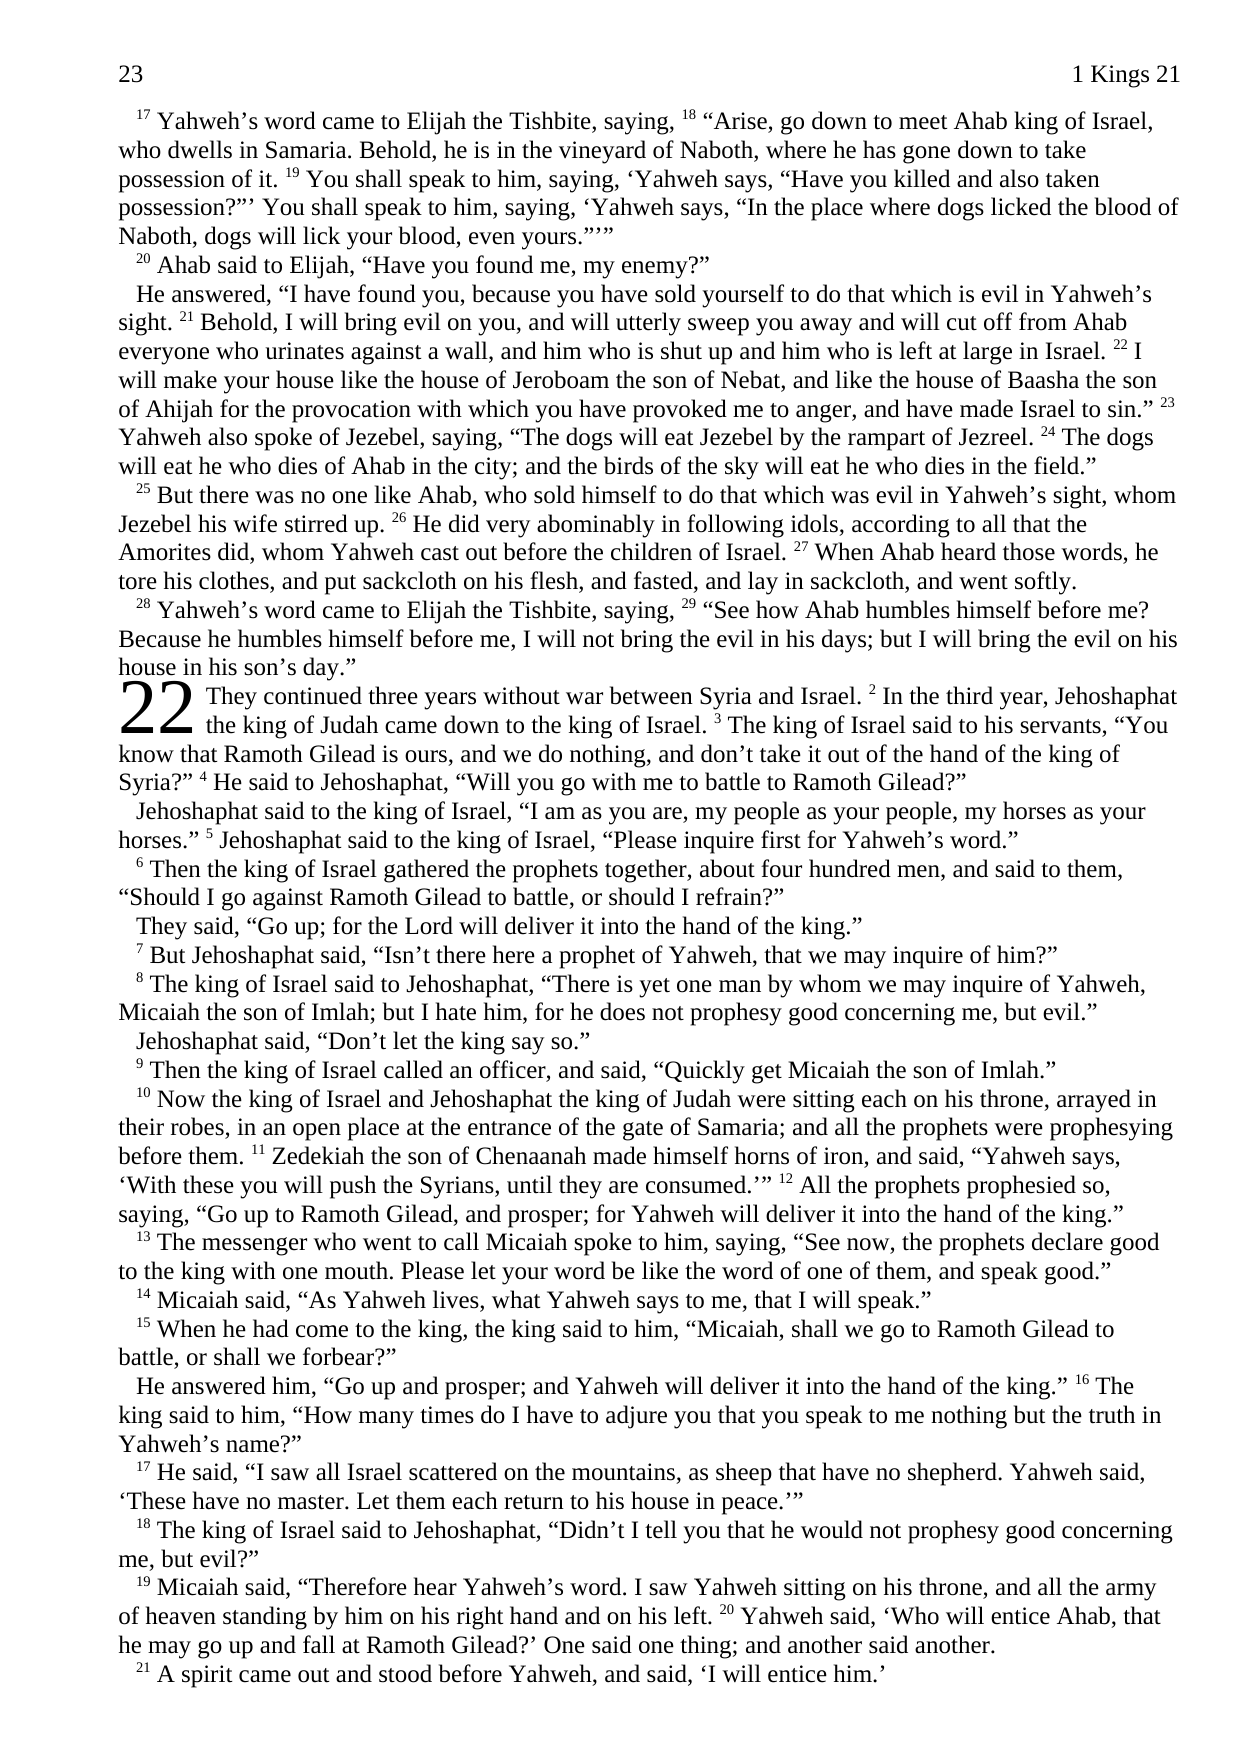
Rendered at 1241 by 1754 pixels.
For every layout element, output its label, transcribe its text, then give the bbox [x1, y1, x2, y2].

text 17 He said, “I saw all Israel scattered on the mountains, as sheep that have no shepherd. Yahweh said, ‘These have no master. Let them each return to his house in peace.’” [118, 1457, 1181, 1515]
text 15 When he had come to the king, the king said to him, “Micaiah, shall we go to Ramoth Gilead to battle, or shall we forbear?” [118, 1314, 1181, 1371]
text 21 A spirit came out and stood before Yahweh, and said, ‘I will entice him.’ [118, 1659, 1181, 1687]
text 13 The messenger who went to call Micaiah spoke to him, saying, “See now, the prophets declare good to the king with one mouth. Please let your word be like the word of one of them, and speak good.” [118, 1227, 1181, 1285]
text They said, “Go up; for the Lord will deliver it into the hand of the king.” [118, 911, 1181, 940]
text 20 Ahab said to Elijah, “Have you found me, my enemy?” [118, 250, 1181, 279]
text 22They continued three years without war between Syria and Israel. 2 In the third year, Jehoshaphat the king of Judah came down to the king of Israel. 3 The king of Israel said to his servants, “You know that Ramoth Gilead is ours, and we do nothing, and don’t take it out of the hand of the king of Syria?” 4 He said to Jehoshaphat, “Will you go with me to battle to Ramoth Gilead?” [118, 681, 1181, 796]
text Jehoshaphat said to the king of Israel, “I am as you are, my people as your people, my horses as your horses.” 5 Jehoshaphat said to the king of Israel, “Please inquire first for Yahweh’s word.” [118, 796, 1181, 854]
text 9 Then the king of Israel called an officer, and said, “Quickly get Micaiah the son of Imlah.” [118, 1055, 1181, 1084]
text 7 But Jehoshaphat said, “Isn’t there here a prophet of Yahweh, that we may inquire of him?” [118, 940, 1181, 969]
text 6 Then the king of Israel gathered the prophets together, about four hundred men, and said to them, “Should I go against Ramoth Gilead to battle, or should I refrain?” [118, 854, 1181, 911]
text Jehoshaphat said, “Don’t let the king say so.” [118, 1026, 1181, 1055]
text He answered him, “Go up and prosper; and Yahweh will deliver it into the hand of the king.” 16 The king said to him, “How many times do I have to adjure you that you speak to me nothing but the truth in Yahweh’s name?” [118, 1371, 1181, 1457]
text 10 Now the king of Israel and Jehoshaphat the king of Judah were sitting each on his throne, arrayed in their robes, in an open place at the entrance of the gate of Samaria; and all the prophets were prophesying before them. 11 Zedekiah the son of Chenaanah made himself horns of iron, and said, “Yahweh says, ‘With these you will push the Syrians, until they are consumed.’” 12 All the prophets prophesied so, saying, “Go up to Ramoth Gilead, and prosper; for Yahweh will deliver it into the hand of the king.” [118, 1084, 1181, 1227]
text 19 Micaiah said, “Therefore hear Yahweh’s word. I saw Yahweh sitting on his throne, and all the army of heaven standing by him on his right hand and on his left. 20 Yahweh said, ‘Who will entice Ahab, that he may go up and fall at Ramoth Gilead?’ One said one thing; and another said another. [118, 1572, 1181, 1659]
text 17 Yahweh’s word came to Elijah the Tishbite, saying, 18 “Arise, go down to meet Ahab king of Israel, who dwells in Samaria. Behold, he is in the vineyard of Naboth, where he has gone down to take possession of it. 19 You shall speak to him, saying, ‘Yahweh says, “Have you killed and also taken possession?”’ You shall speak to him, saying, ‘Yahweh says, “In the place where dogs licked the blood of Naboth, dogs will lick your blood, even yours.”’” [118, 106, 1181, 250]
text 18 The king of Israel said to Jehoshaphat, “Didn’t I tell you that he would not prophesy good concerning me, but evil?” [118, 1515, 1181, 1572]
text 14 Micaiah said, “As Yahweh lives, what Yahweh says to me, that I will speak.” [118, 1285, 1181, 1314]
text 28 Yahweh’s word came to Elijah the Tishbite, saying, 29 “See how Ahab humbles himself before me? Because he humbles himself before me, I will not bring the evil in his days; but I will bring the evil on his house in his son’s day.” [118, 595, 1181, 681]
text 25 But there was no one like Ahab, who sold himself to do that which was evil in Yahweh’s sight, whom Jezebel his wife stirred up. 26 He did very abominably in following idols, according to all that the Amorites did, whom Yahweh cast out before the children of Israel. 27 When Ahab heard those words, he tore his clothes, and put sackcloth on his flesh, and fasted, and lay in sackcloth, and went softly. [118, 480, 1181, 595]
text 8 The king of Israel said to Jehoshaphat, “There is yet one man by whom we may inquire of Yahweh, Micaiah the son of Imlah; but I hate him, for he does not prophesy good concerning me, but evil.” [118, 969, 1181, 1026]
text He answered, “I have found you, because you have sold yourself to do that which is evil in Yahweh’s sight. 21 Behold, I will bring evil on you, and will utterly sweep you away and will cut off from Ahab everyone who urinates against a wall, and him who is shut up and him who is left at large in Israel. 22 I will make your house like the house of Jeroboam the son of Nebat, and like the house of Baasha the son of Ahijah for the provocation with which you have provoked me to anger, and have made Israel to sin.” 23 Yahweh also spoke of Jezebel, saying, “The dogs will eat Jezebel by the rampart of Jezreel. 24 The dogs will eat he who dies of Ahab in the city; and the birds of the sky will eat he who dies in the field.” [118, 279, 1181, 480]
